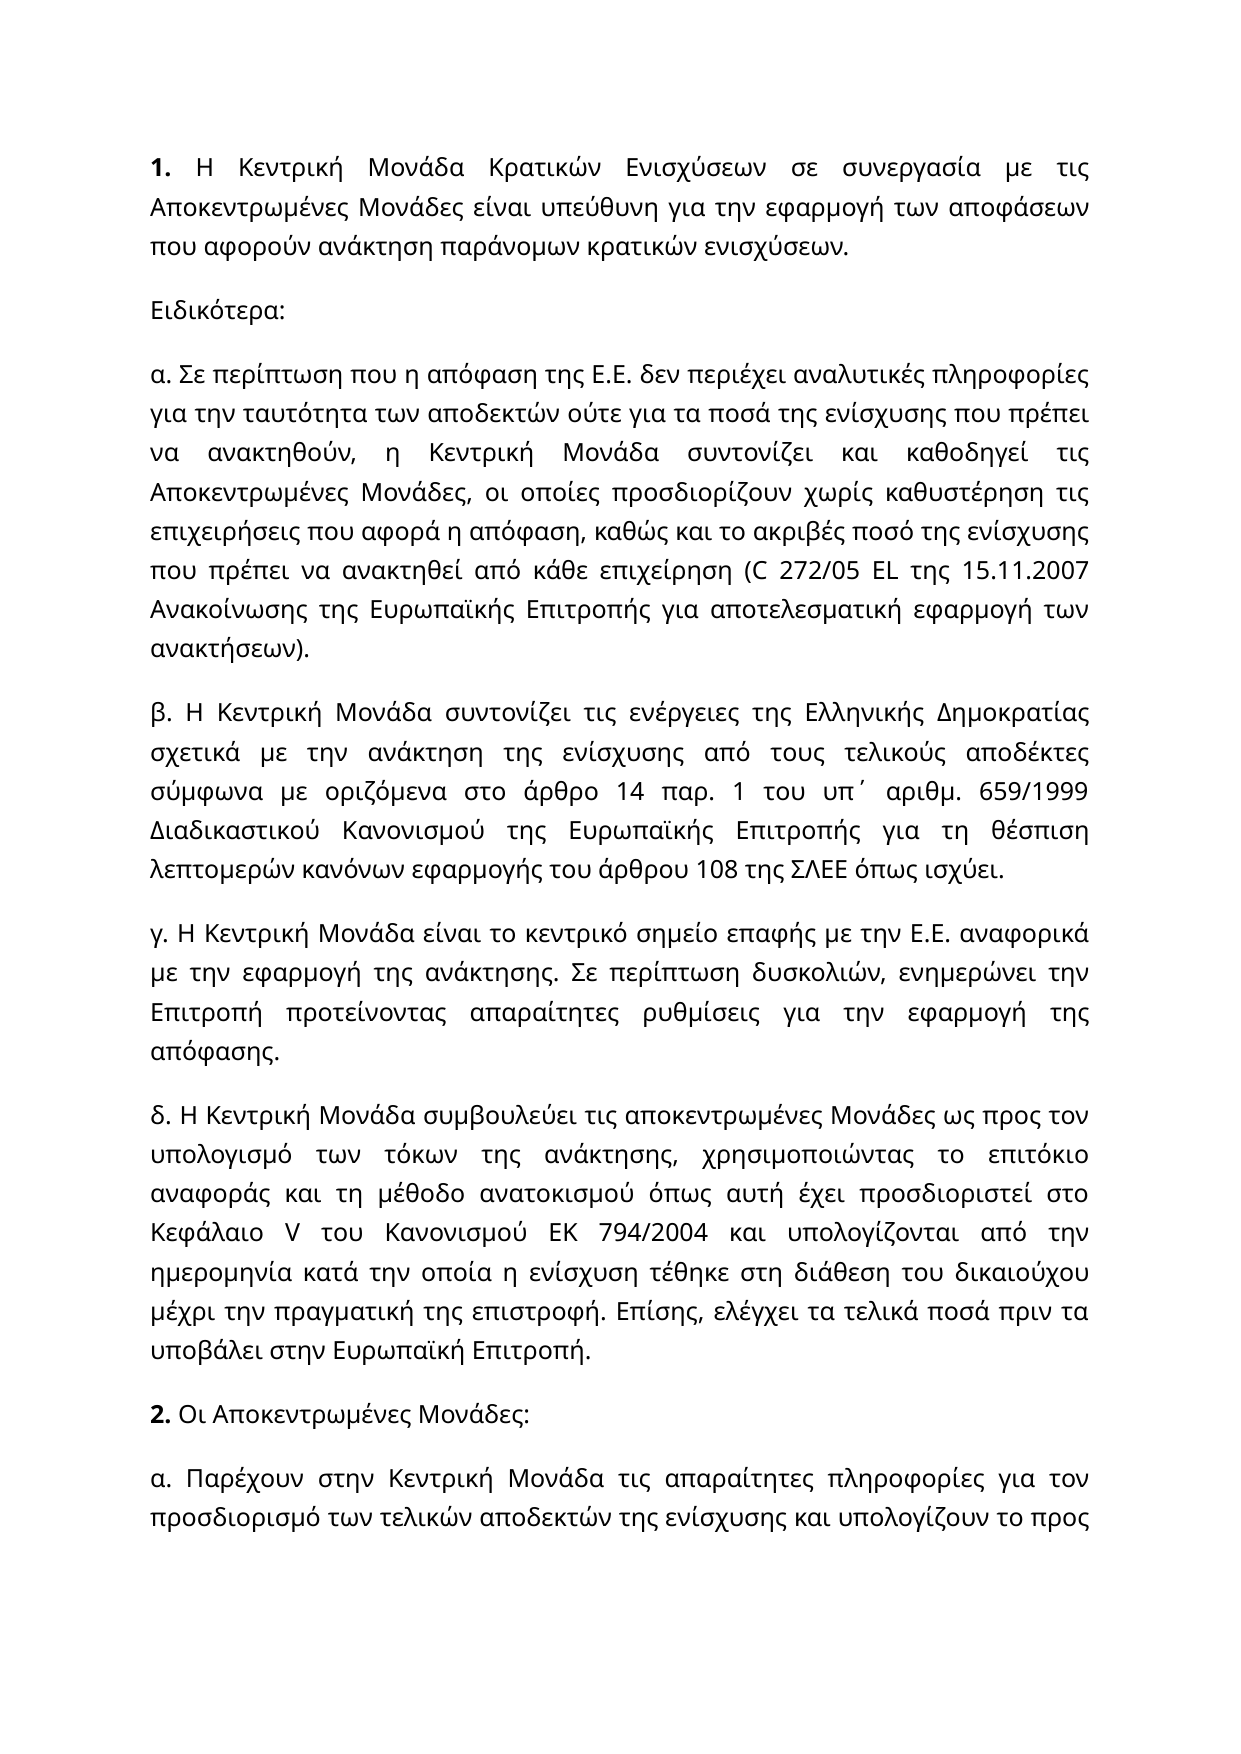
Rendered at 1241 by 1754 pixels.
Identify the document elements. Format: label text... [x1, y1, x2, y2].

text 1. Η Κεντρική Μονάδα Κρατικών Ενισχύσεων σε συνεργασία με τις Αποκεντρωμένες Μονάδες είναι υπεύθυνη για την εφαρμογή των αποφάσεων που αφορούν ανάκτηση παράνομων κρατικών ενισχύσεων. [150, 150, 1090, 262]
text α. Παρέχουν στην Κεντρική Μονάδα τις απαραίτητες πληροφορίες για τον προσδιορισμό των τελικών αποδεκτών της ενίσχυσης και υπολογίζουν το προς [150, 1461, 1090, 1534]
text Ειδικότερα: [150, 292, 1090, 327]
text α. Σε περίπτωση που η απόφαση της Ε.Ε. δεν περιέχει αναλυτικές πληροφορίες για την ταυτότητα των αποδεκτών ούτε για τα ποσά της ενίσχυσης που πρέπει να ανακτηθούν, η Κεντρική Μονάδα συντονίζει και καθοδηγεί τις Αποκεντρωμένες Μονάδες, οι οποίες προσδιορίζουν χωρίς καθυστέρηση τις επιχειρήσεις που αφορά η απόφαση, καθώς και το ακριβές ποσό της ενίσχυσης που πρέπει να ανακτηθεί από κάθε επιχείρηση (C 272/05 EL της 15.11.2007 Ανακοίνωσης της Ευρωπαϊκής Επιτροπής για αποτελεσματική εφαρμογή των ανακτήσεων). [150, 357, 1090, 665]
text 2. Οι Αποκεντρωμένες Μονάδες: [150, 1397, 1090, 1431]
text δ. Η Κεντρική Μονάδα συμβουλεύει τις αποκεντρωμένες Μονάδες ως προς τον υπολογισμό των τόκων της ανάκτησης, χρησιμοποιώντας το επιτόκιο αναφοράς και τη μέθοδο ανατοκισμού όπως αυτή έχει προσδιοριστεί στο Κεφάλαιο V του Κανονισμού ΕΚ 794/2004 και υπολογίζονται από την ημερομηνία κατά την οποία η ενίσχυση τέθηκε στη διάθεση του δικαιούχου μέχρι την πραγματική της επιστροφή. Επίσης, ελέγχει τα τελικά ποσά πριν τα υποβάλει στην Ευρωπαϊκή Επιτροπή. [150, 1097, 1090, 1367]
text β. Η Κεντρική Μονάδα συντονίζει τις ενέργειες της Ελληνικής Δημοκρατίας σχετικά με την ανάκτηση της ενίσχυσης από τους τελικούς αποδέκτες σύμφωνα με οριζόμενα στο άρθρο 14 παρ. 1 του υπ΄ αριθμ. 659/1999 Διαδικαστικού Κανονισμού της Ευρωπαϊκής Επιτροπής για τη θέσπιση λεπτομερών κανόνων εφαρμογής του άρθρου 108 της ΣΛΕΕ όπως ισχύει. [150, 695, 1090, 886]
text γ. Η Κεντρική Μονάδα είναι το κεντρικό σημείο επαφής με την Ε.Ε. αναφορικά με την εφαρμογή της ανάκτησης. Σε περίπτωση δυσκολιών, ενημερώνει την Επιτροπή προτείνοντας απαραίτητες ρυθμίσεις για την εφαρμογή της απόφασης. [150, 916, 1090, 1067]
